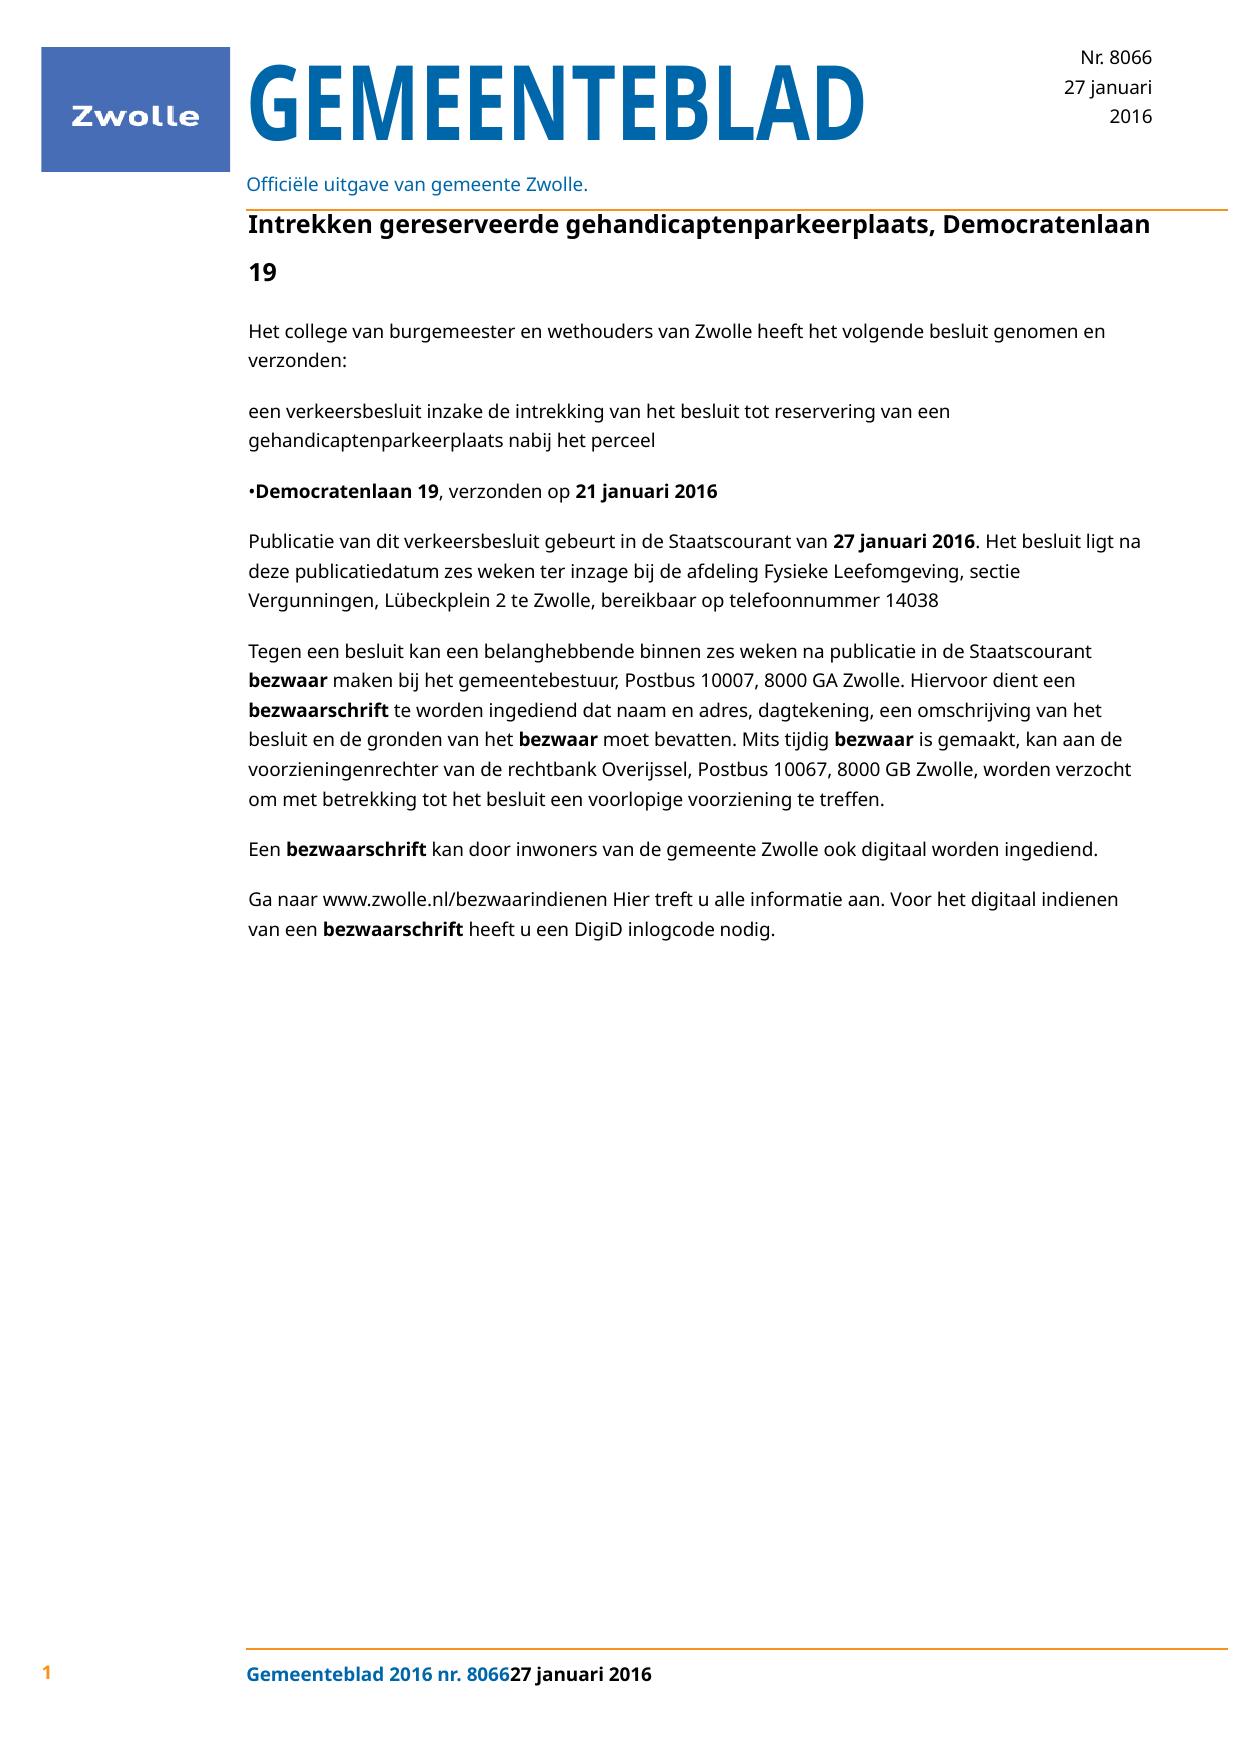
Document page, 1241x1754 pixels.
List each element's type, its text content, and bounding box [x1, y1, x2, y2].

text Intrekken gereserveerde gehandicaptenparkeerplaats, Democratenlaan 19 [248, 211, 1152, 288]
text Ga naar www.zwolle.nl/bezwaarindienen Hier treft u alle informatie aan. Voor het digitaal indienen van een bezwaarschrift heeft u een DigiD inlogcode nodig. [248, 887, 1152, 942]
picture [41, 47, 231, 172]
text Een bezwaarschrift kan door inwoners van de gemeente Zwolle ook digitaal worden ingediend. [248, 836, 1152, 862]
text Tegen een besluit kan een belanghebbende binnen zes weken na publicatie in de Staatscourant bezwaar maken bij het gemeentebestuur, Postbus 10007, 8000 GA Zwolle. Hiervoor dient een bezwaarschrift te worden ingediend dat naam en adres, dagtekening, een omschrijving van het besluit en de gronden van het bezwaar moet bevatten. Mits tijdig bezwaar is gemaakt, kan aan de voorzieningenrechter van de rechtbank Overijssel, Postbus 10067, 8000 GB Zwolle, worden verzocht om met betrekking tot het besluit een voorlopige voorziening te treffen. [248, 638, 1152, 812]
text •Democratenlaan 19, verzonden op 21 januari 2016 [248, 478, 1152, 504]
text Het college van burgemeester en wethouders van Zwolle heeft het volgende besluit genomen en verzonden: [248, 318, 1152, 373]
text een verkeersbesluit inzake de intrekking van het besluit tot reservering van een gehandicaptenparkeerplaats nabij het perceel [248, 398, 1152, 453]
text Publicatie van dit verkeersbesluit gebeurt in de Staatscourant van 27 januari 2016. Het besluit ligt na deze publicatiedatum zes weken ter inzage bij de afdeling Fysieke Leefomgeving, sectie Vergunningen, Lübeckplein 2 te Zwolle, bereikbaar op telefoonnummer 14038 [248, 528, 1152, 613]
